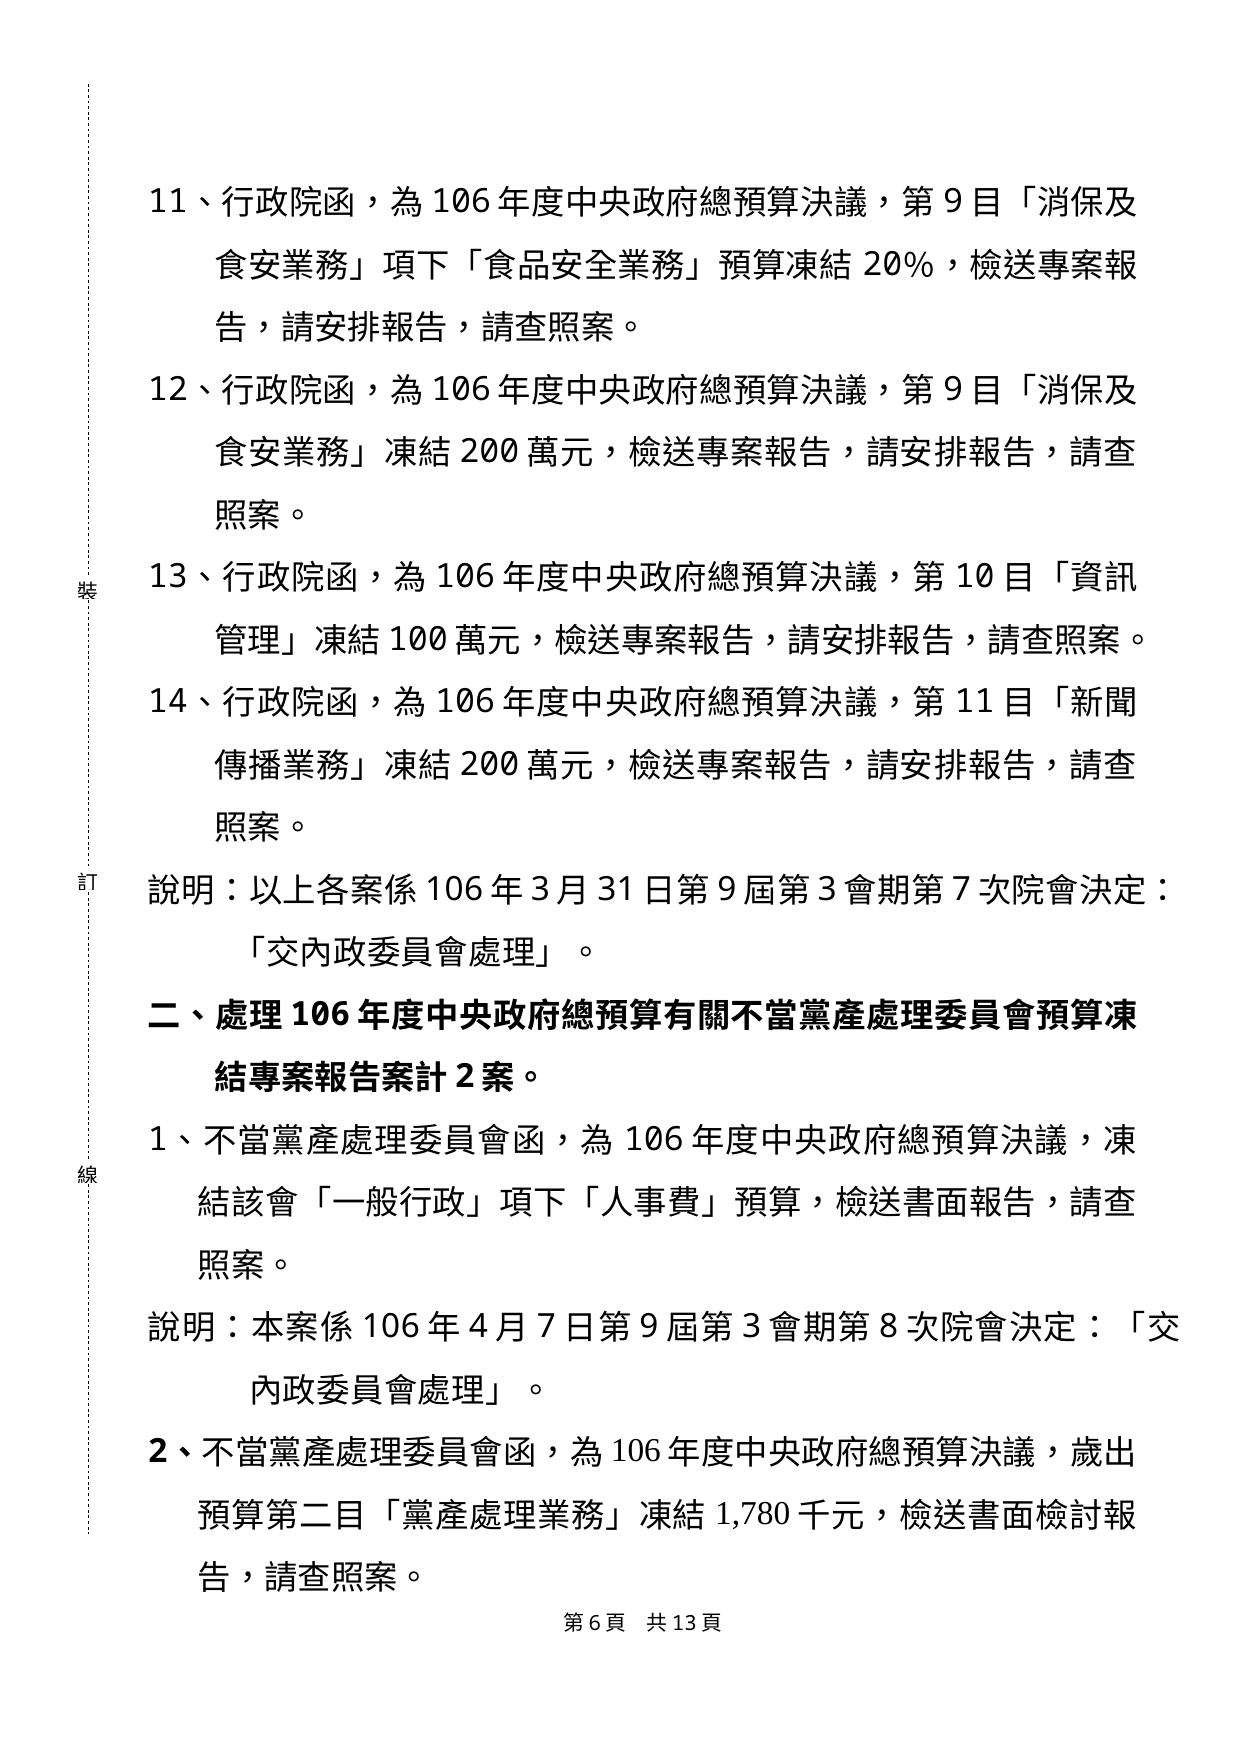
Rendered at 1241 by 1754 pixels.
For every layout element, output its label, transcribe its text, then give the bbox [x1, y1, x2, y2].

text 1、不當黨產處理委員會函，為106年度中央政府總預算決議，凍結該會「一般行政」項下「人事費」預算，檢送書面報告，請查照案。 [148, 1096, 1138, 1283]
text 11、行政院函，為106年度中央政府總預算決議，第9目「消保及食安業務」項下「食品安全業務」預算凍結20％，檢送專案報告，請安排報告，請查照案。 [148, 158, 1138, 346]
text 2、不當黨產處理委員會函，為106年度中央政府總預算決議，歲出預算第二目「黨產處理業務」凍結1,780千元，檢送書面檢討報告，請查照案。 [148, 1408, 1137, 1596]
text 說明：本案係106年4月7日第9屆第3會期第8次院會決定：「交內政委員會處理」。 [148, 1283, 1181, 1408]
text 13、行政院函，為106年度中央政府總預算決議，第10目「資訊管理」凍結100萬元，檢送專案報告，請安排報告，請查照案。 [148, 533, 1138, 658]
text 說明：以上各案係106年3月31日第9屆第3會期第7次院會決定：「交內政委員會處理」。 [148, 846, 1181, 971]
text 14、行政院函，為106年度中央政府總預算決議，第11目「新聞傳播業務」凍結200萬元，檢送專案報告，請安排報告，請查照案。 [148, 658, 1138, 846]
text 12、行政院函，為106年度中央政府總預算決議，第9目「消保及食安業務」凍結200萬元，檢送專案報告，請安排報告，請查照案。 [148, 346, 1138, 533]
text 二、處理106年度中央政府總預算有關不當黨產處理委員會預算凍結專案報告案計2案。 [148, 971, 1138, 1096]
